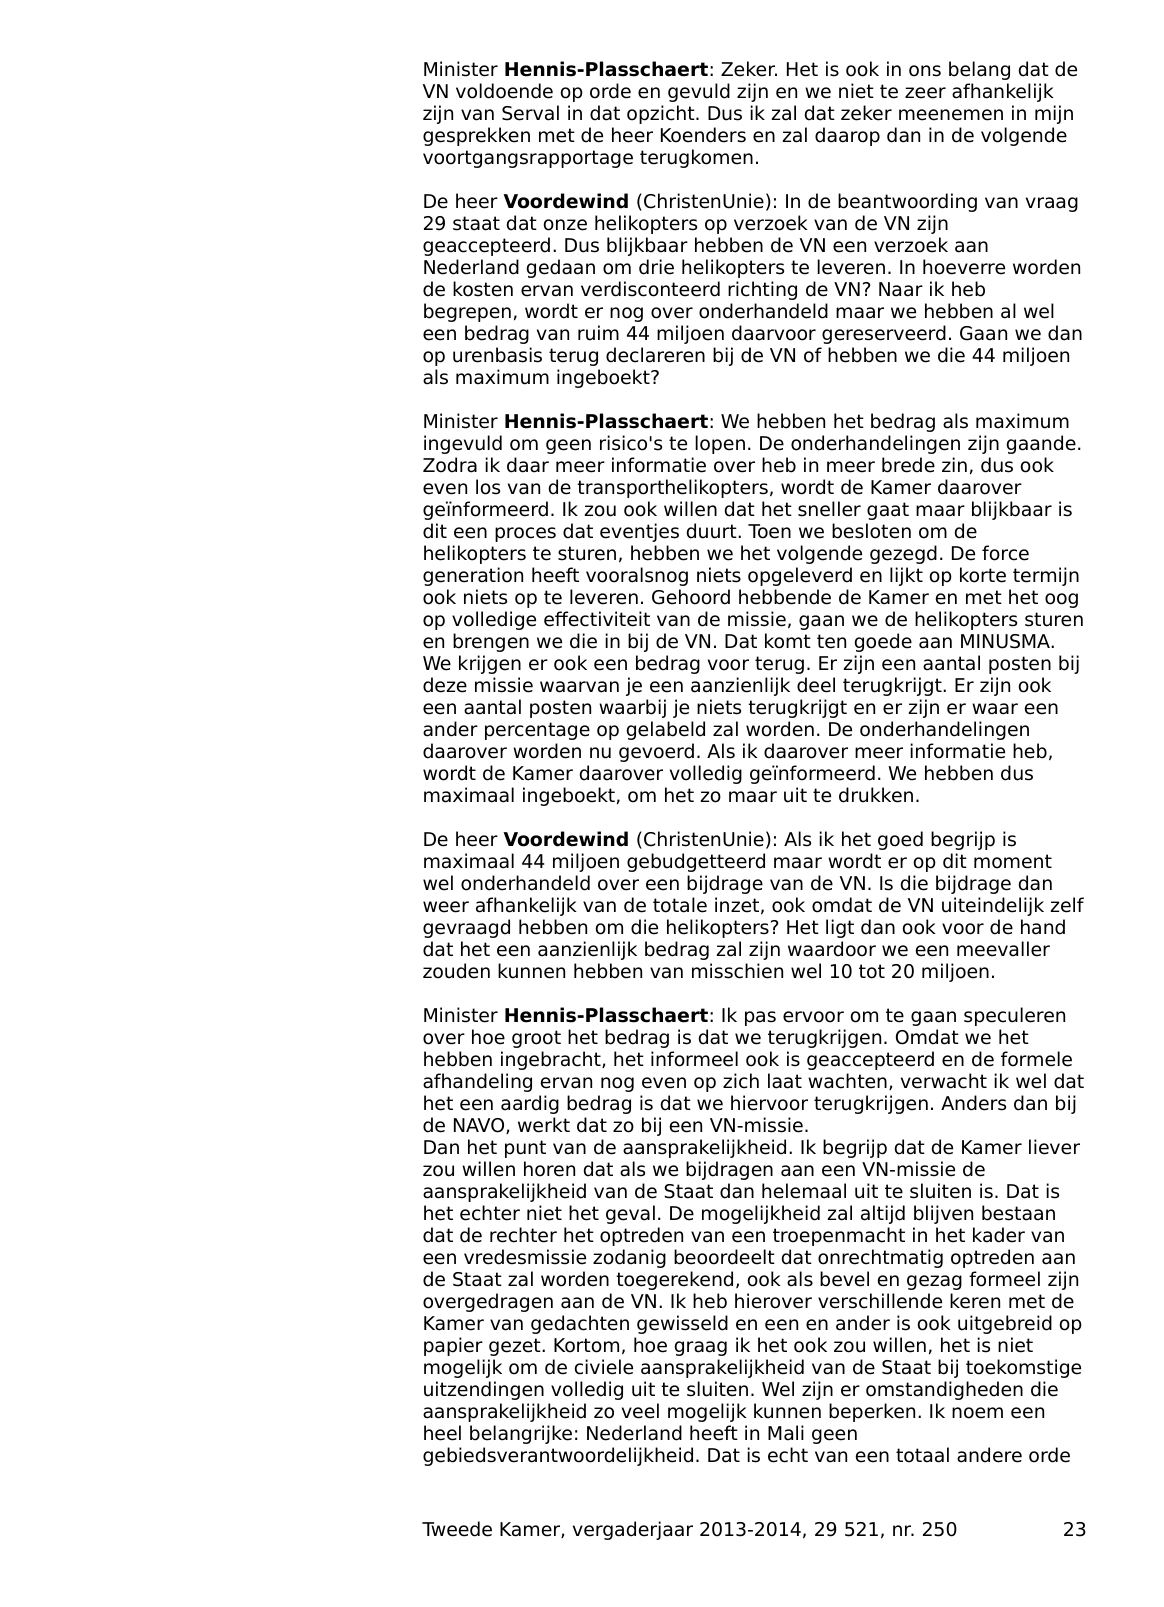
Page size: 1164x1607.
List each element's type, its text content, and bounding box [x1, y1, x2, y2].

text Minister Hennis-Plasschaert: We hebben het bedrag als maximum ingevuld om geen risico's te lopen. De onderhandelingen zijn gaande. Zodra ik daar meer informatie over heb in meer brede zin, dus ook even los van de transporthelikopters, wordt de Kamer daarover geïnformeerd. Ik zou ook willen dat het sneller gaat maar blijkbaar is dit een proces dat eventjes duurt. Toen we besloten om de helikopters te sturen, hebben we het volgende gezegd. De force generation heeft vooralsnog niets opgeleverd en lijkt op korte termijn ook niets op te leveren. Gehoord hebbende de Kamer en met het oog op volledige effectiviteit van de missie, gaan we de helikopters sturen en brengen we die in bij de VN. Dat komt ten goede aan MINUSMA. We krijgen er ook een bedrag voor terug. Er zijn een aantal posten bij deze missie waarvan je een aanzienlijk deel terugkrijgt. Er zijn ook een aantal posten waarbij je niets terugkrijgt en er zijn er waar een ander percentage op gelabeld zal worden. De onderhandelingen daarover worden nu gevoerd. Als ik daarover meer informatie heb, wordt de Kamer daarover volledig geïnformeerd. We hebben dus maximaal ingeboekt, om het zo maar uit te drukken. [422, 411, 1087, 807]
text Dan het punt van de aansprakelijkheid. Ik begrijp dat de Kamer liever zou willen horen dat als we bijdragen aan een VN-missie de aansprakelijkheid van de Staat dan helemaal uit te sluiten is. Dat is het echter niet het geval. De mogelijkheid zal altijd blijven bestaan dat de rechter het optreden van een troepenmacht in het kader van een vredesmissie zodanig beoordeelt dat onrechtmatig optreden aan de Staat zal worden toegerekend, ook als bevel en gezag formeel zijn overgedragen aan de VN. Ik heb hierover verschillende keren met de Kamer van gedachten gewisseld en een en ander is ook uitgebreid op papier gezet. Kortom, hoe graag ik het ook zou willen, het is niet mogelijk om de civiele aansprakelijkheid van de Staat bij toekomstige uitzendingen volledig uit te sluiten. Wel zijn er omstandigheden die aansprakelijkheid zo veel mogelijk kunnen beperken. Ik noem een heel belangrijke: Nederland heeft in Mali geen gebiedsverantwoordelijkheid. Dat is echt van een totaal andere orde [422, 1137, 1087, 1467]
text Minister Hennis-Plasschaert: Zeker. Het is ook in ons belang dat de VN voldoende op orde en gevuld zijn en we niet te zeer afhankelijk zijn van Serval in dat opzicht. Dus ik zal dat zeker meenemen in mijn gesprekken met de heer Koenders en zal daarop dan in de volgende voortgangsrapportage terugkomen. [422, 59, 1087, 169]
text De heer Voordewind (ChristenUnie): In de beantwoording van vraag 29 staat dat onze helikopters op verzoek van de VN zijn geaccepteerd. Dus blijkbaar hebben de VN een verzoek aan Nederland gedaan om drie helikopters te leveren. In hoeverre worden de kosten ervan verdisconteerd richting de VN? Naar ik heb begrepen, wordt er nog over onderhandeld maar we hebben al wel een bedrag van ruim 44 miljoen daarvoor gereserveerd. Gaan we dan op urenbasis terug declareren bij de VN of hebben we die 44 miljoen als maximum ingeboekt? [422, 191, 1087, 389]
text De heer Voordewind (ChristenUnie): Als ik het goed begrijp is maximaal 44 miljoen gebudgetteerd maar wordt er op dit moment wel onderhandeld over een bijdrage van de VN. Is die bijdrage dan weer afhankelijk van de totale inzet, ook omdat de VN uiteindelijk zelf gevraagd hebben om die helikopters? Het ligt dan ook voor de hand dat het een aanzienlijk bedrag zal zijn waardoor we een meevaller zouden kunnen hebben van misschien wel 10 tot 20 miljoen. [422, 829, 1087, 983]
text Minister Hennis-Plasschaert: Ik pas ervoor om te gaan speculeren over hoe groot het bedrag is dat we terugkrijgen. Omdat we het hebben ingebracht, het informeel ook is geaccepteerd en de formele afhandeling ervan nog even op zich laat wachten, verwacht ik wel dat het een aardig bedrag is dat we hiervoor terugkrijgen. Anders dan bij de NAVO, werkt dat zo bij een VN-missie. [422, 1005, 1087, 1137]
